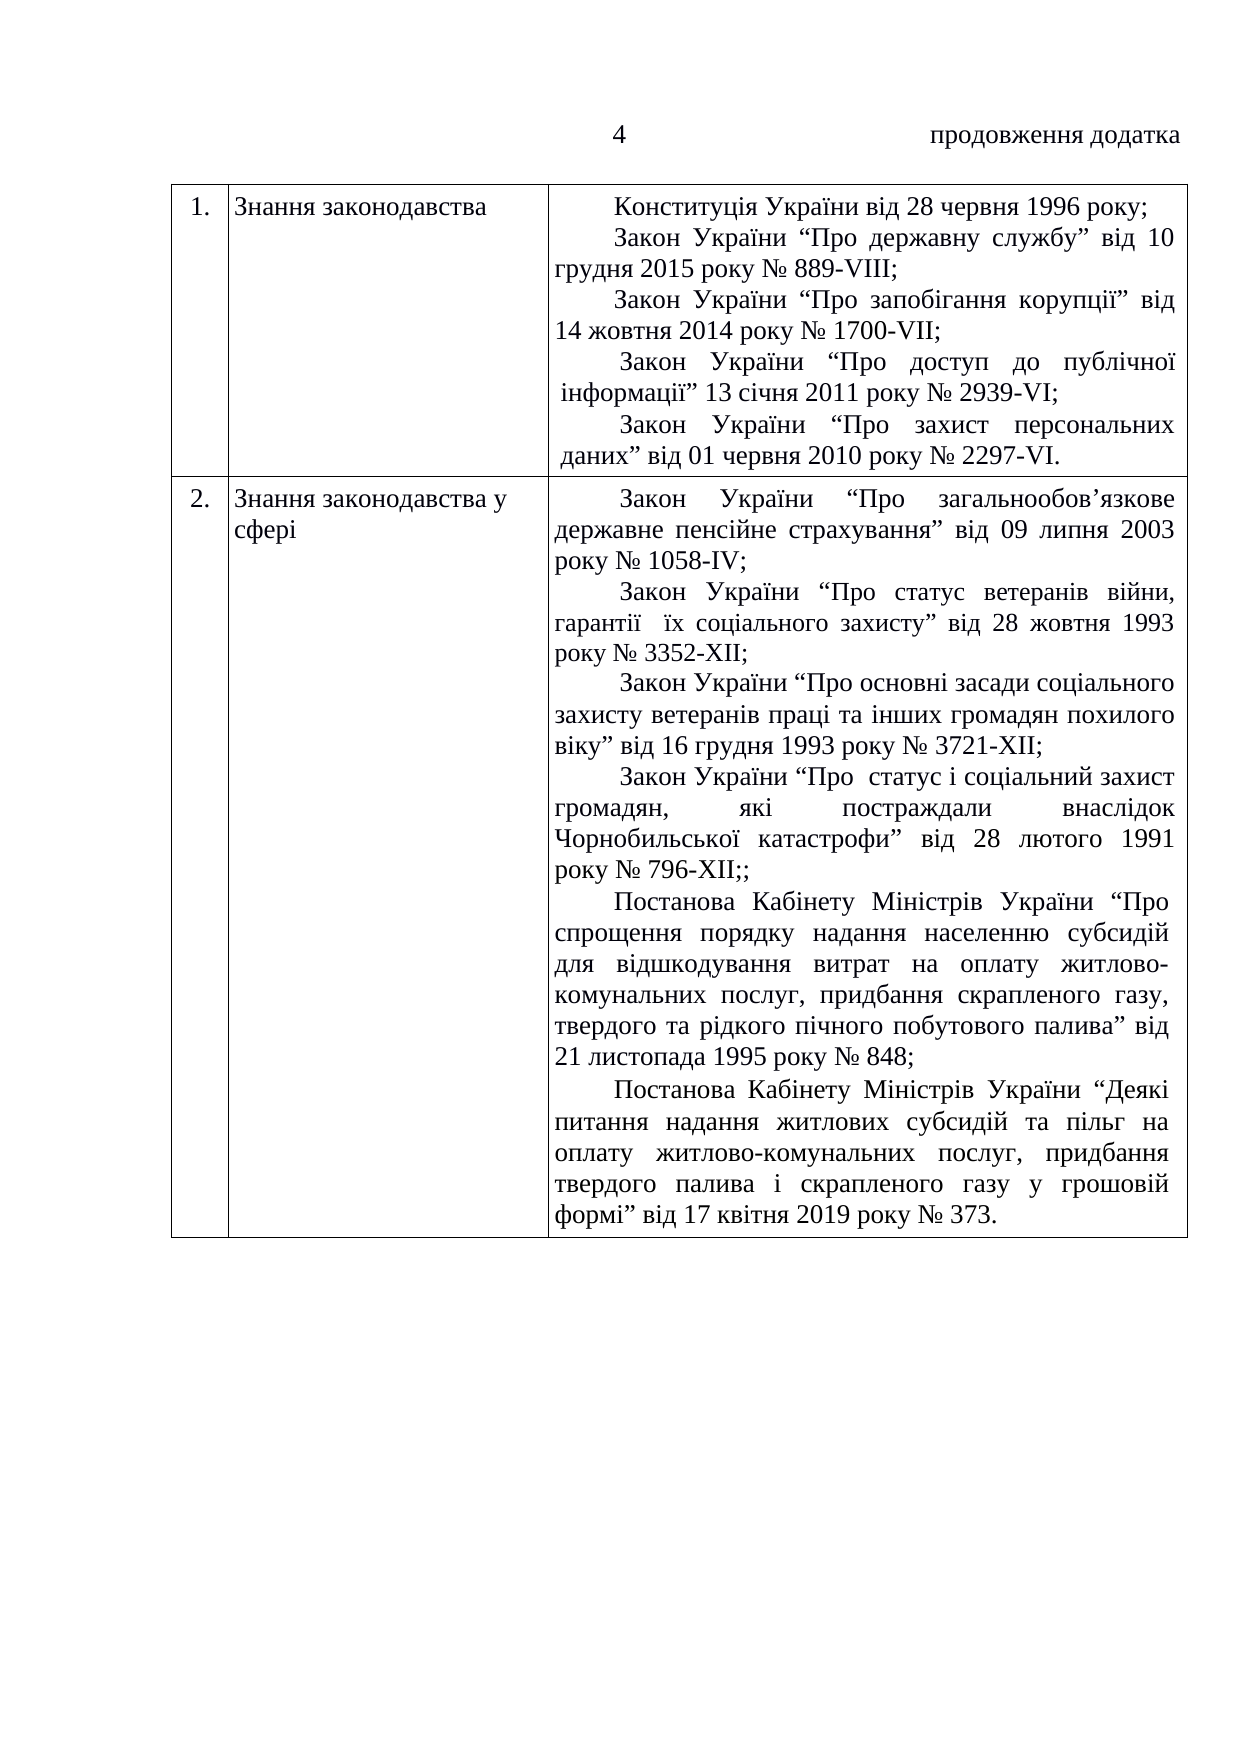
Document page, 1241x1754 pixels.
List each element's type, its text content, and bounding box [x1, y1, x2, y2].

table_cell Конституція України від 28 червня 1996 року; Закон України “Про державну службу” від 10 грудня 2015 року № 889-VIII; Закон України “Про запобігання корупції” від 14 жовтня 2014 року № 1700-VII; Закон України “Про доступ до публічної інформації” 13 січня 2011 року № 2939-VI; Закон України “Про захист персональних даних” від 01 червня 2010 року № 2297-VI. [549, 185, 1187, 476]
table_cell Закон України “Про загальнообов’язкове державне пенсійне страхування” від 09 липня 2003 року № 1058-IV; Закон України “Про статус ветеранів війни, гарантії їх соціального захисту” від 28 жовтня 1993 року № 3352-ХІІ; Закон України “Про основні засади соціального захисту ветеранів праці та інших громадян похилого віку” від 16 грудня 1993 року № 3721-ХІІ; Закон України “Про статус і соціальний захист громадян, які постраждали внаслідок Чорнобильської катастрофи” від 28 лютого 1991 року № 796-XII;; Постанова Кабінету Міністрів України “Про спрощення порядку надання населенню субсидій для відшкодування витрат на оплату житлово-комунальних послуг, придбання скрапленого газу, твердого та рідкого пічного побутового палива” від 21 листопада 1995 року № 848; Постанова Кабінету Міністрів України “Деякі питання надання житлових субсидій та пільг на оплату житлово-комунальних послуг, придбання твердого палива і скрапленого газу у грошовій формі” від 17 квітня 2019 року № 373. [549, 477, 1187, 1237]
table_cell Знання законодавства [229, 185, 548, 476]
table_cell 1. [172, 185, 228, 476]
table_cell Знання законодавства у сфері [229, 477, 548, 1237]
table_cell 2. [172, 477, 228, 1237]
